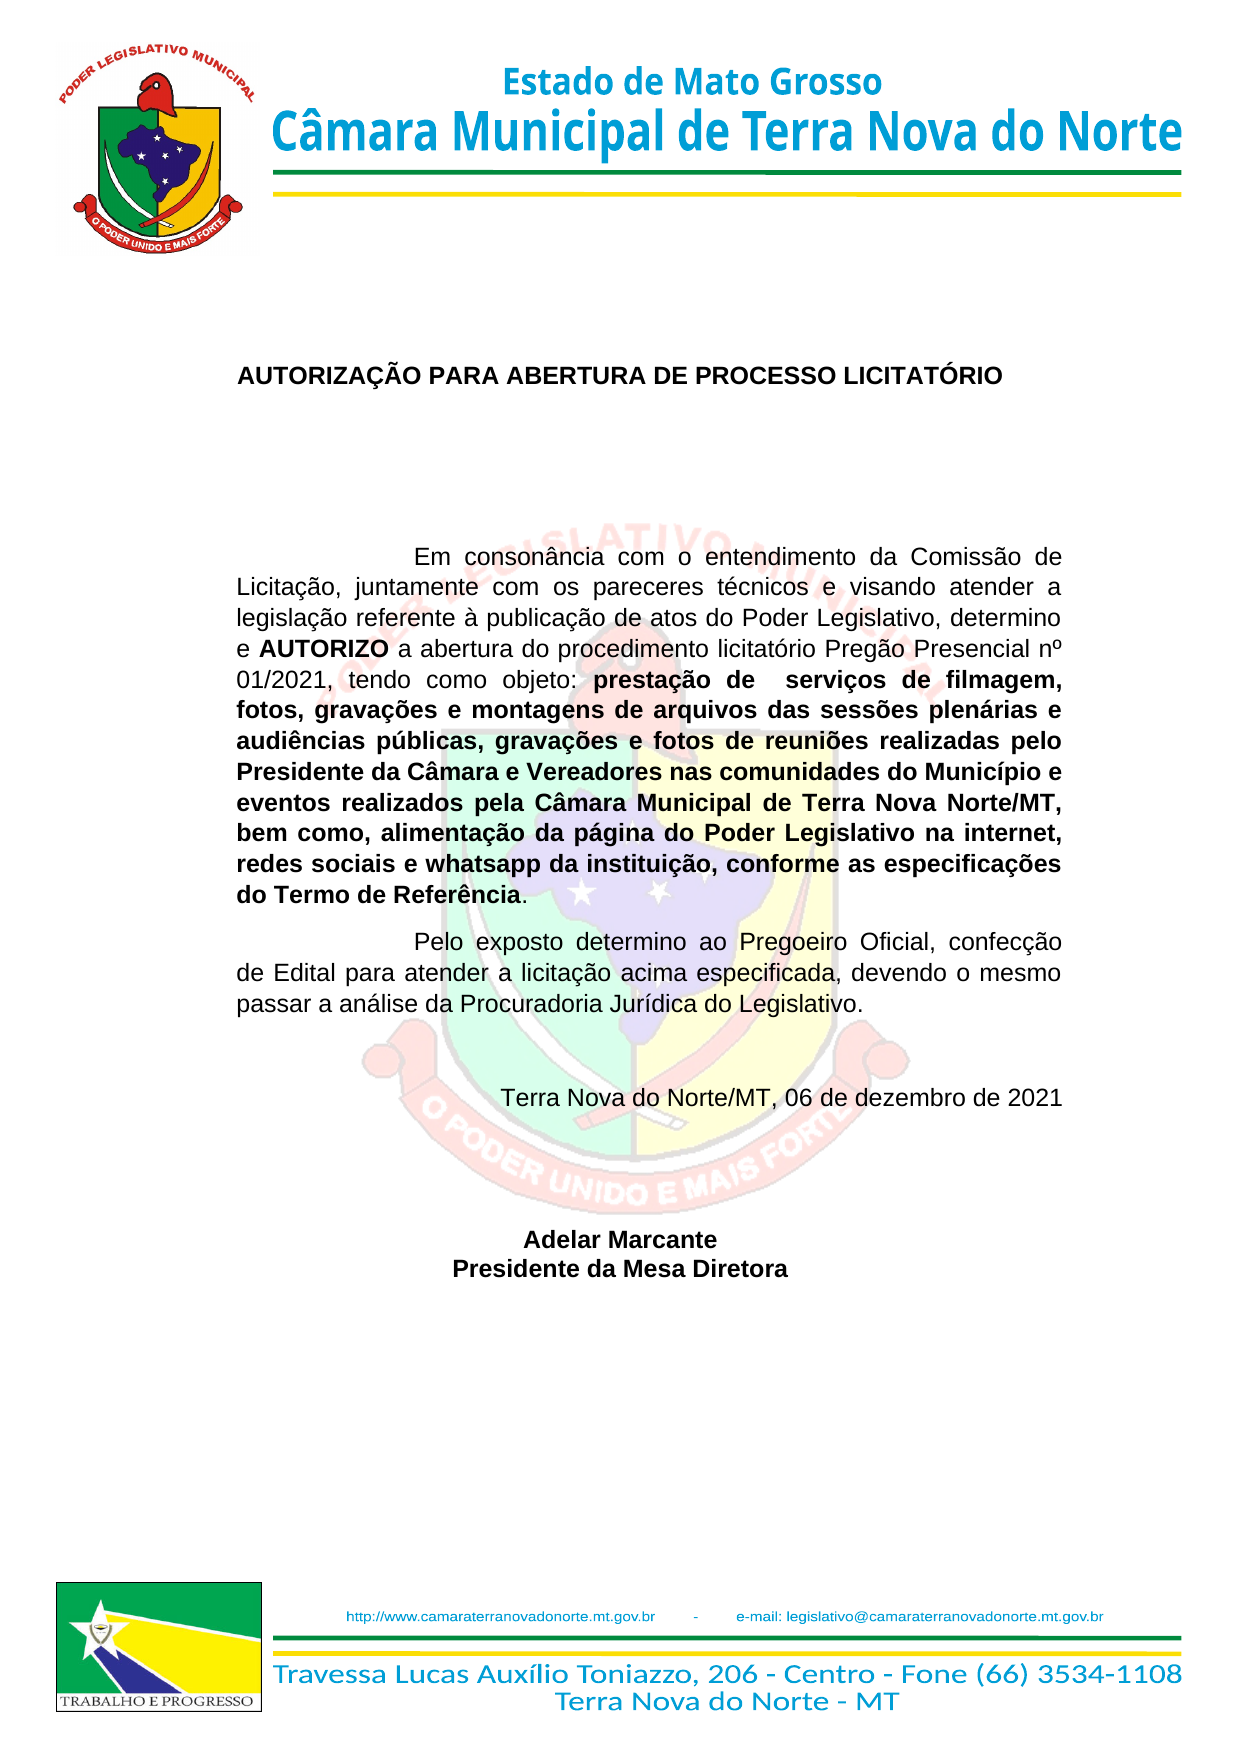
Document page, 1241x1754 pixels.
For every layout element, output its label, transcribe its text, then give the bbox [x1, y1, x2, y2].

text Pelo exposto determino ao Pregoeiro Oficial, confecção de Edital para atender a licitação acima especificada, devendo o mesmo passar a análise da Procuradoria Jurídica do Legislativo. [966, 927, 1063, 1017]
picture [57, 1583, 261, 1711]
picture [860, 1611, 868, 1623]
text Adelar Marcante [177, 1226, 1063, 1254]
text Presidente da Mesa Diretora [177, 1254, 1063, 1283]
text Pelo exposto determino ao Pregoeiro Oficial, confecção de Edital para atender a licitação acima especificada, devendo o mesmo passar a análise da Procuradoria Jurídica do Legislativo. [236, 927, 303, 1017]
text Terra Nova do Norte/MT, 06 de dezembro de 2021 [966, 1083, 1063, 1112]
text Terra Nova do Norte/MT, 06 de dezembro de 2021 [236, 1083, 303, 1112]
text Em consonância com o entendimento da Comissão de Licitação, juntamente com os pareceres técnicos e visando atender a legislação referente à publicação de atos do Poder Legislativo, determino e AUTORIZO a abertura do procedimento licitatório Pregão Presencial nº 01/2021, tendo como objeto: prestação de serviços de filmagem, fotos, gravações e montagens de arquivos das sessões plenárias e audiências públicas, gravações e fotos de reuniões realizadas pelo Presidente da Câmara e Vereadores nas comunidades do Município e eventos realizados pela Câmara Municipal de Terra Nova Norte/MT, bem como, alimentação da página do Poder Legislativo na internet, redes sociais e whatsapp da instituição, conforme as especificações do Termo de Referência. [236, 542, 303, 908]
text AUTORIZAÇÃO PARA ABERTURA DE PROCESSO LICITATÓRIO [177, 361, 1063, 389]
text Em consonância com o entendimento da Comissão de Licitação, juntamente com os pareceres técnicos e visando atender a legislação referente à publicação de atos do Poder Legislativo, determino e AUTORIZO a abertura do procedimento licitatório Pregão Presencial nº 01/2021, tendo como objeto: prestação de serviços de filmagem, fotos, gravações e montagens de arquivos das sessões plenárias e audiências públicas, gravações e fotos de reuniões realizadas pelo Presidente da Câmara e Vereadores nas comunidades do Município e eventos realizados pela Câmara Municipal de Terra Nova Norte/MT, bem como, alimentação da página do Poder Legislativo na internet, redes sociais e whatsapp da instituição, conforme as especificações do Termo de Referência. [966, 542, 1063, 908]
picture [55, 42, 260, 256]
